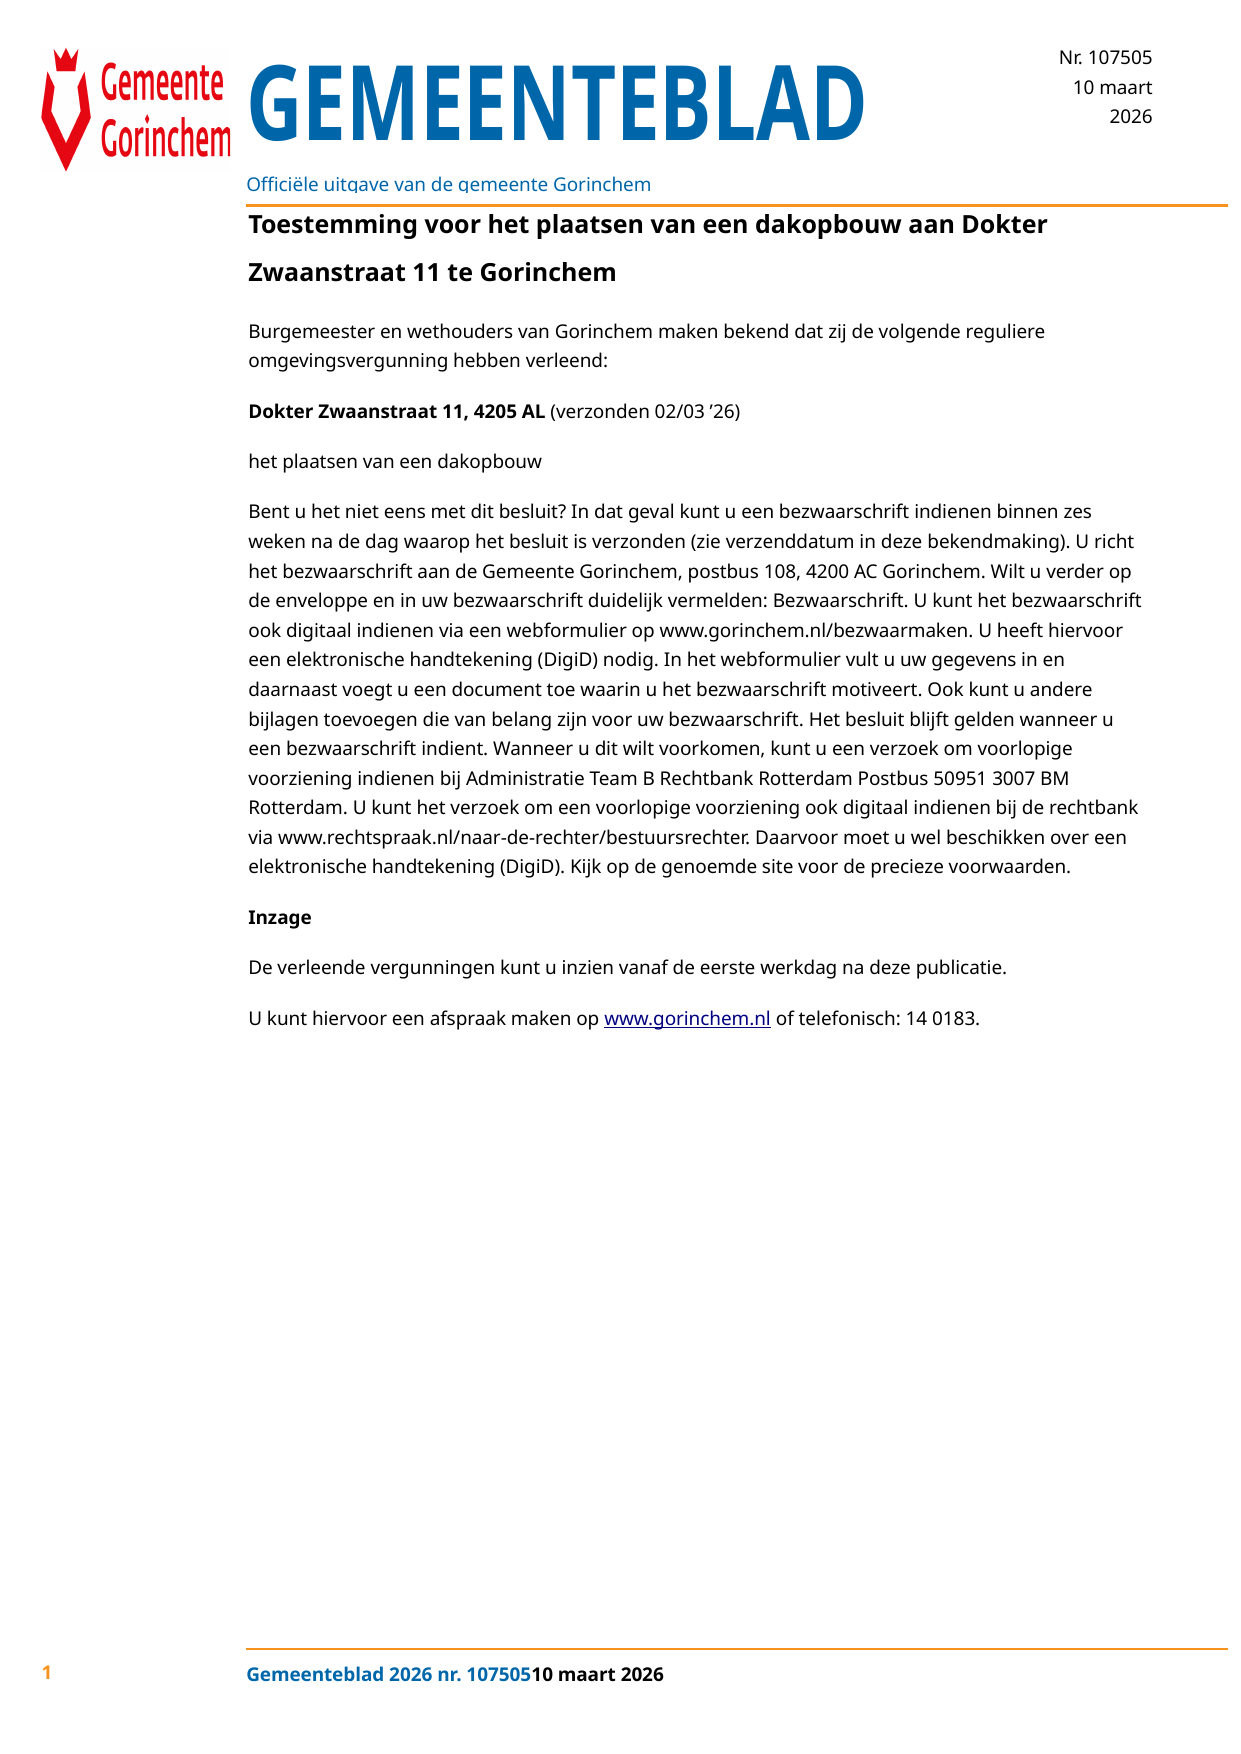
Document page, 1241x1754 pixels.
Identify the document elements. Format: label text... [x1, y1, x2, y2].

text het plaatsen van een dakopbouw [248, 448, 1152, 474]
text Toestemming voor het plaatsen van een dakopbouw aan Dokter Zwaanstraat 11 te Gorinchem [248, 207, 1152, 288]
text Burgemeester en wethouders van Gorinchem maken bekend dat zij de volgende reguliere omgevingsvergunning hebben verleend: [248, 318, 1152, 373]
text U kunt hiervoor een afspraak maken op www.gorinchem.nl of telefonisch: 14 0183. [248, 1005, 1152, 1031]
text Inzage [248, 904, 1152, 930]
picture [41, 47, 231, 172]
text Bent u het niet eens met dit besluit? In dat geval kunt u een bezwaarschrift indienen binnen zes weken na de dag waarop het besluit is verzonden (zie verzenddatum in deze bekendmaking). U richt het bezwaarschrift aan de Gemeente Gorinchem, postbus 108, 4200 AC Gorinchem. Wilt u verder op de enveloppe en in uw bezwaarschrift duidelijk vermelden: Bezwaarschrift. U kunt het bezwaarschrift ook digitaal indienen via een webformulier op www.gorinchem.nl/bezwaarmaken. U heeft hiervoor een elektronische handtekening (DigiD) nodig. In het webformulier vult u uw gegevens in en daarnaast voegt u een document toe waarin u het bezwaarschrift motiveert. Ook kunt u andere bijlagen toevoegen die van belang zijn voor uw bezwaarschrift. Het besluit blijft gelden wanneer u een bezwaarschrift indient. Wanneer u dit wilt voorkomen, kunt u een verzoek om voorlopige voorziening indienen bij Administratie Team B Rechtbank Rotterdam Postbus 50951 3007 BM Rotterdam. U kunt het verzoek om een voorlopige voorziening ook digitaal indienen bij de rechtbank via www.rechtspraak.nl/naar-de-rechter/bestuursrechter. Daarvoor moet u wel beschikken over een elektronische handtekening (DigiD). Kijk op de genoemde site voor de precieze voorwaarden. [248, 499, 1152, 879]
text Dokter Zwaanstraat 11, 4205 AL (verzonden 02/03 ’26) [248, 398, 1152, 424]
text De verleende vergunningen kunt u inzien vanaf de eerste werkdag na deze publicatie. [248, 954, 1152, 980]
